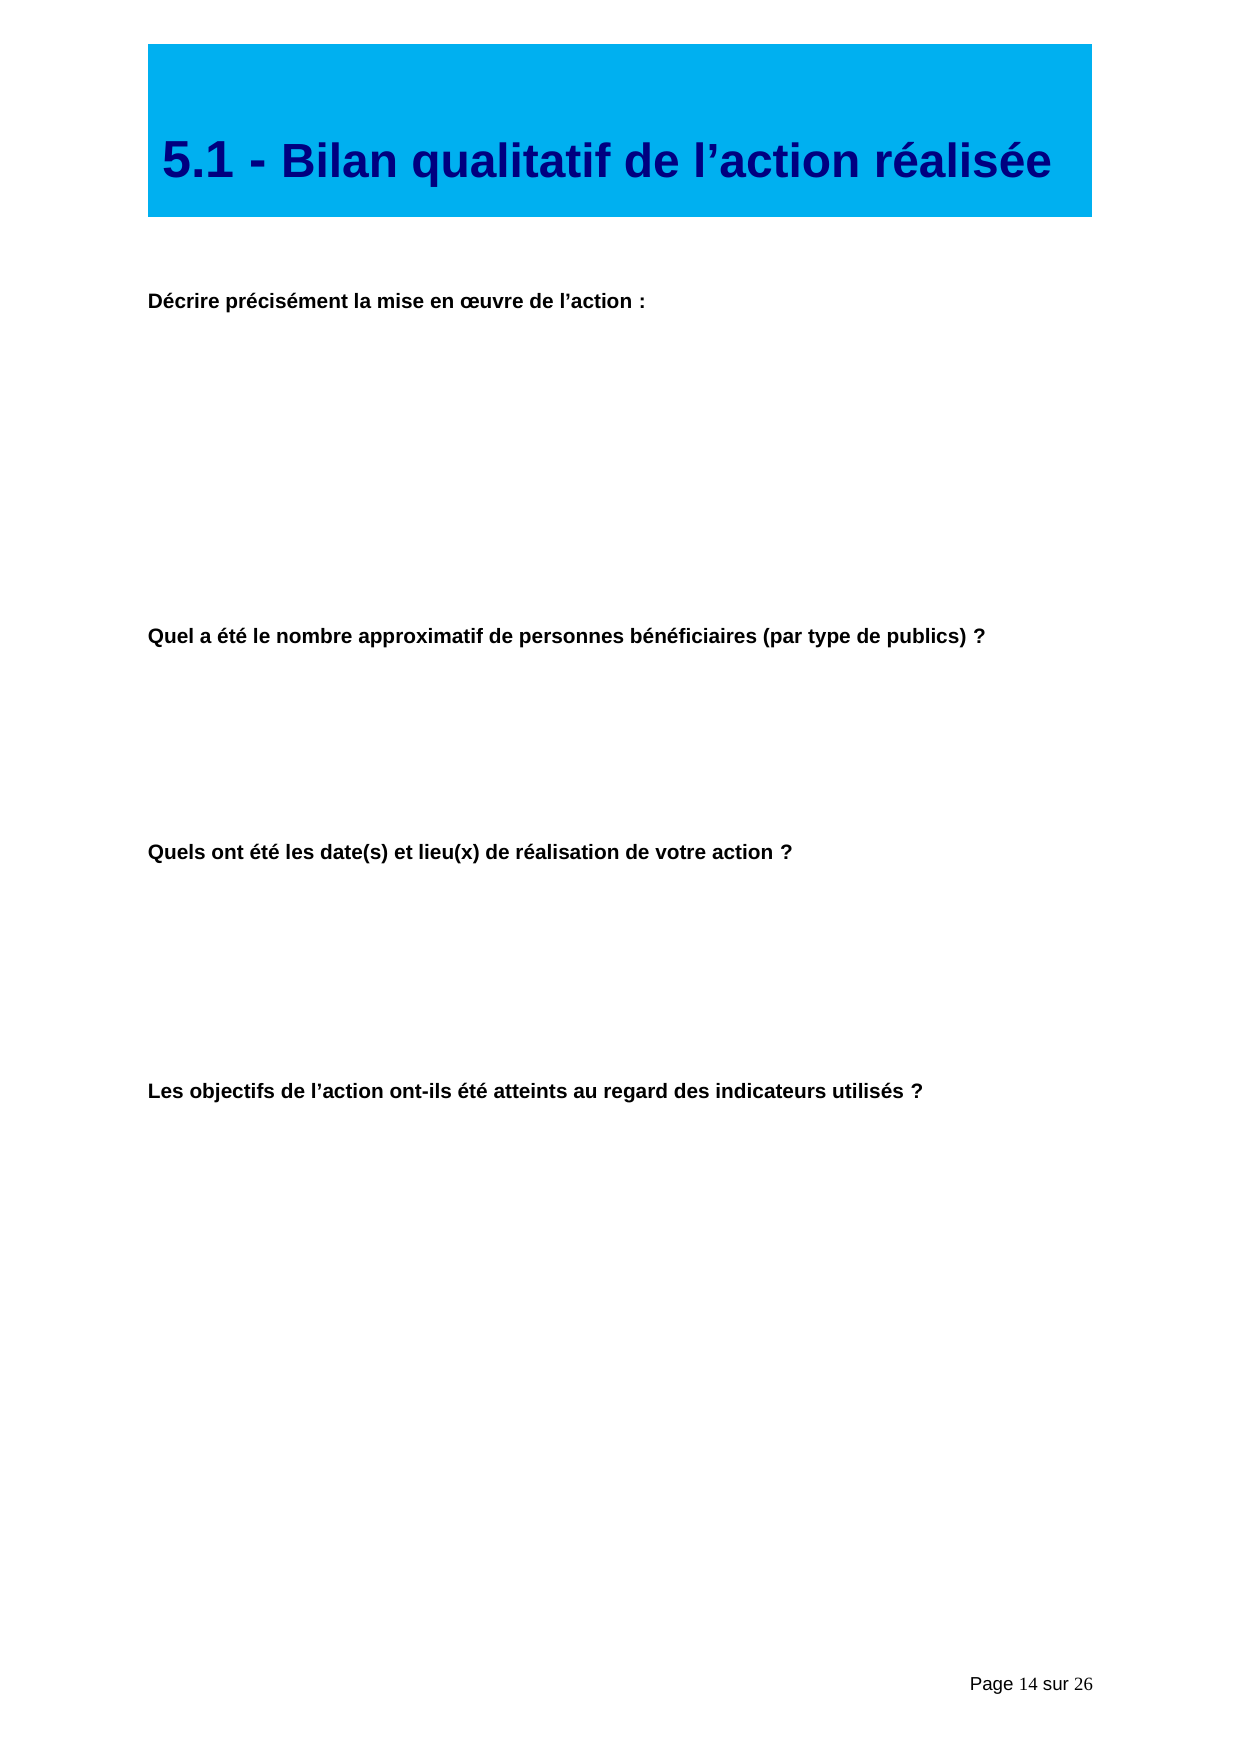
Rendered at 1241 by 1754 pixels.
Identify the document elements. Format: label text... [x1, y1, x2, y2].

subtitle Les objectifs de l’action ont-ils été atteints au regard des indicateurs utilisés ? [148, 1079, 1092, 1103]
subtitle Quel a été le nombre approximatif de personnes bénéficiaires (par type de publics) ? [148, 624, 1092, 648]
text Décrire précisément la mise en œuvre de l’action : [148, 288, 1092, 312]
subtitle Quels ont été les date(s) et lieu(x) de réalisation de votre action ? [148, 839, 1092, 863]
text 5.1 - Bilan qualitatif de l’action réalisée [148, 128, 1092, 188]
